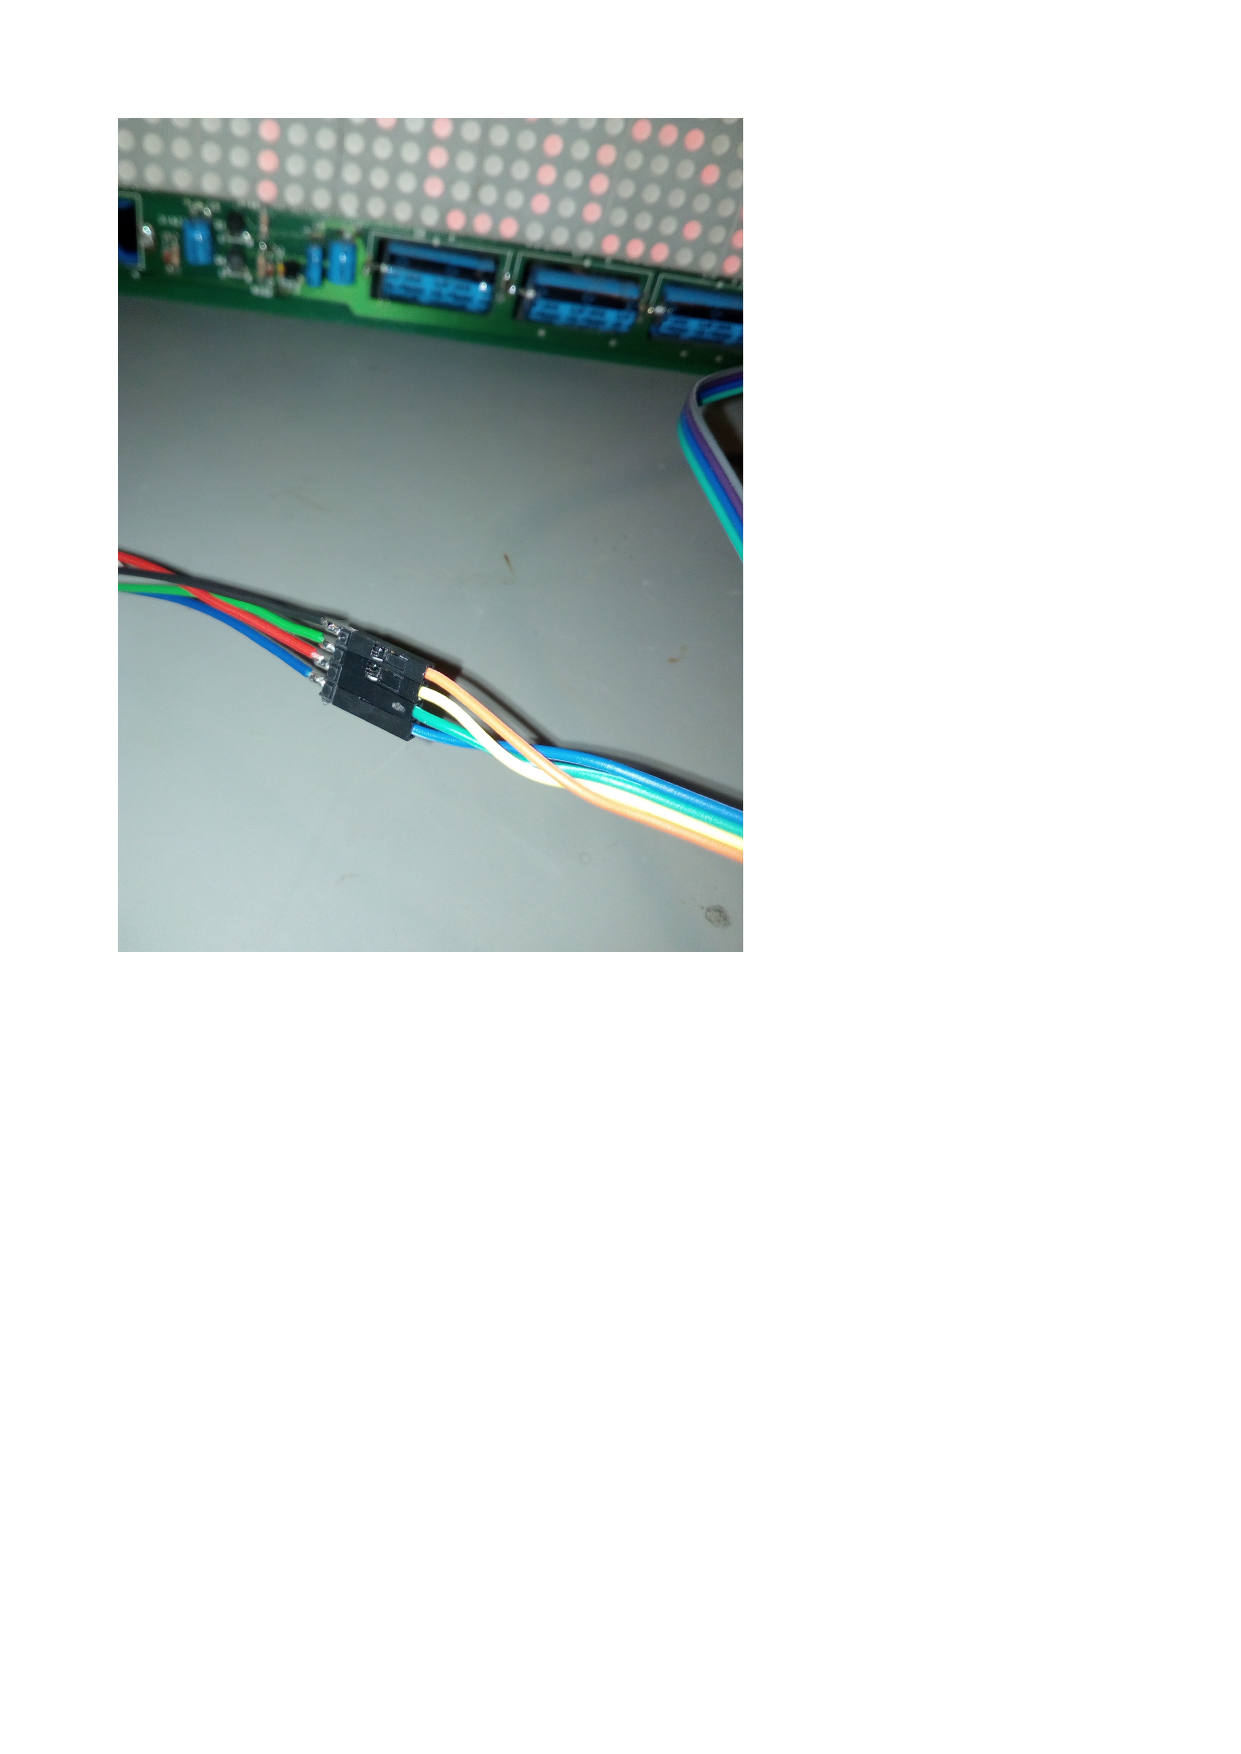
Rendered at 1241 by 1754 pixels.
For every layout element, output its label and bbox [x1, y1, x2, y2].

picture [118, 118, 744, 952]
